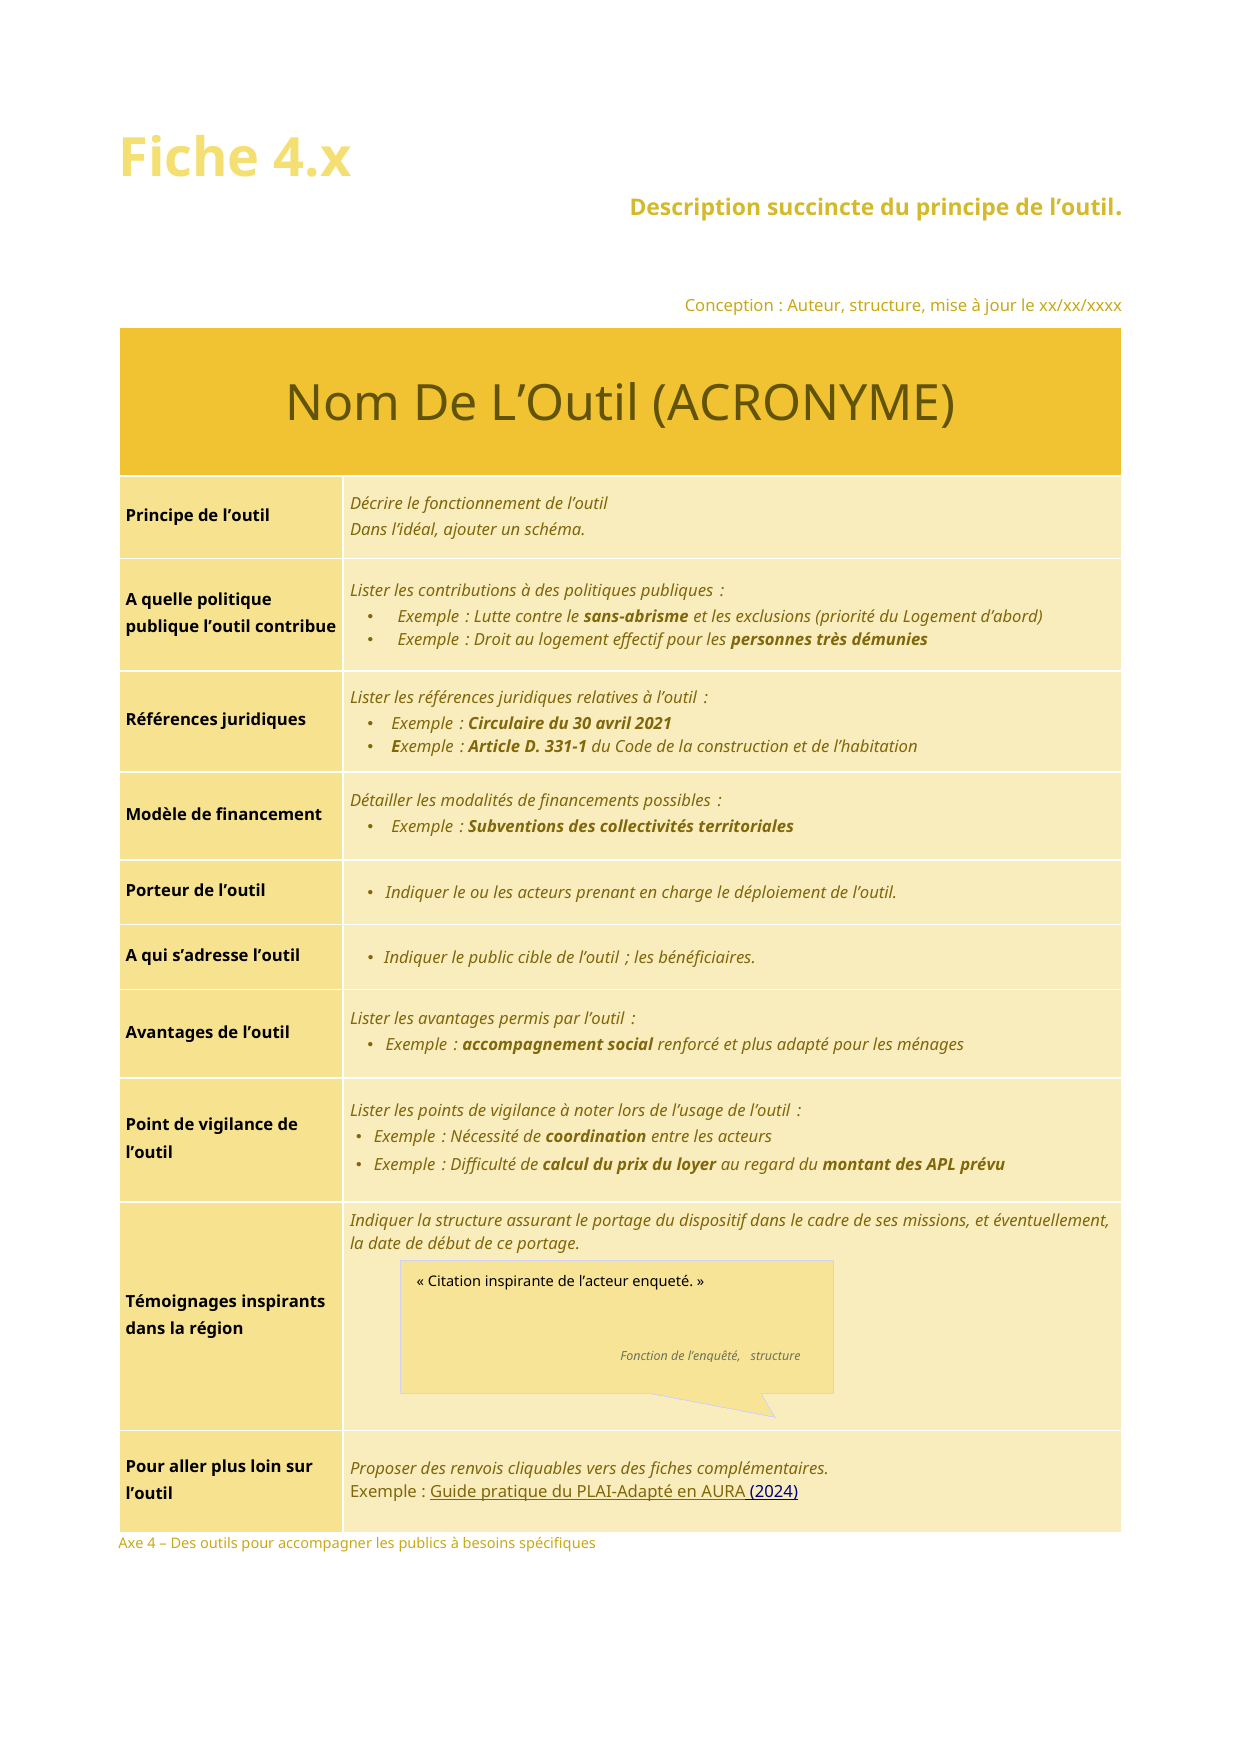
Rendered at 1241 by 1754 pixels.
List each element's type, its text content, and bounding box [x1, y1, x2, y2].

table_cell Lister les avantages permis par l’outil : Exemple : accompagnement social renforcé et plus adapté pour les ménages [344, 990, 1121, 1077]
table_cell Avantages de l’outil [120, 990, 342, 1077]
table_cell Point de vigilance de l’outil [120, 1079, 342, 1201]
table_cell Décrire le fonctionnement de l’outil Dans l’idéal, ajouter un schéma. [344, 477, 1121, 558]
table_cell Témoignages inspirants dans la région [120, 1203, 342, 1430]
table_cell Détailler les modalités de financements possibles : Exemple : Subventions des collectivités territoriales [344, 773, 1121, 859]
text Conception : Auteur, structure, mise à jour le xx/xx/xxxx [118, 294, 1122, 317]
table_cell Lister les points de vigilance à noter lors de l’usage de l’outil : Exemple : Nécessité de coordination entre les acteurs Exemple : Difficulté de calcul du prix du loyer au regard du montant des APL prévu [344, 1079, 1121, 1201]
table_cell Pour aller plus loin sur l’outil [120, 1431, 342, 1532]
table_cell Lister les contributions à des politiques publiques : Exemple : Lutte contre le sans-abrisme et les exclusions (priorité du Logement d’abord) Exemple : Droit au logement effectif pour les personnes très démunies [344, 559, 1121, 670]
table_cell Modèle de financement [120, 773, 342, 859]
table_cell Lister les références juridiques relatives à l’outil : Exemple : Circulaire du 30 avril 2021 Exemple : Article D. 331-1 du Code de la construction et de l’habitation [344, 672, 1121, 771]
text Description succincte du principe de l’outil. [502, 192, 1122, 221]
table_cell A quelle politique publique l’outil contribue [120, 559, 342, 670]
table_cell Principe de l’outil [120, 477, 342, 558]
table_header Nom De L’Outil (ACRONYME) [120, 328, 1121, 475]
table_cell Indiquer le public cible de l’outil ; les bénéficiaires. [344, 925, 1121, 989]
table_cell Proposer des renvois cliquables vers des fiches complémentaires. Exemple : Guide pratique du PLAI-Adapté en AURA (2024) [344, 1431, 1121, 1532]
table_cell A qui s’adresse l’outil [120, 925, 342, 989]
text Axe 4 – Des outils pour accompagner les publics à besoins spécifiques [118, 1533, 1122, 1553]
table_cell Porteur de l’outil [120, 861, 342, 924]
table_cell Références juridiques [120, 672, 342, 771]
table_cell Indiquer le ou les acteurs prenant en charge le déploiement de l’outil. [344, 861, 1121, 924]
text Fiche 4.x [118, 118, 1122, 192]
table_cell Indiquer la structure assurant le portage du dispositif dans le cadre de ses missions, et éventuellement, la date de début de ce portage. [344, 1203, 1121, 1430]
